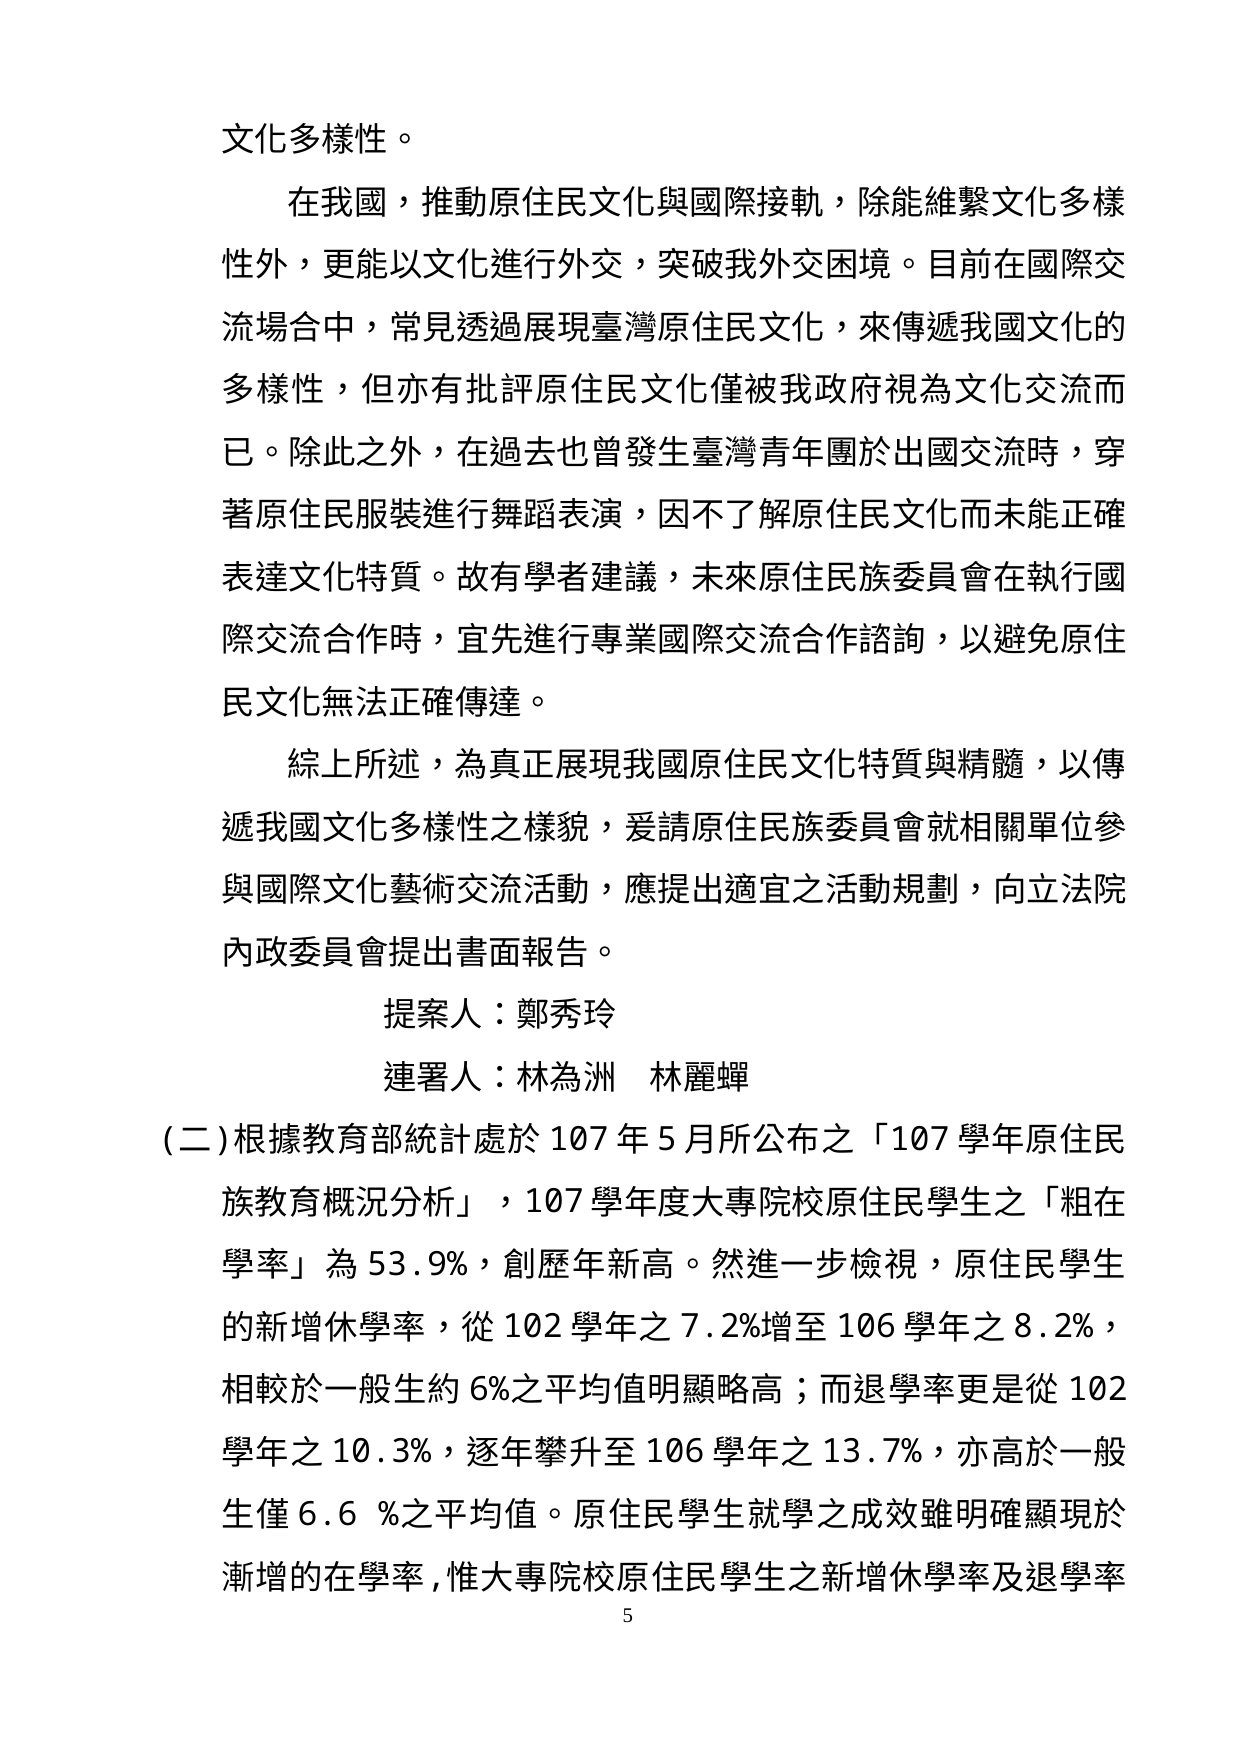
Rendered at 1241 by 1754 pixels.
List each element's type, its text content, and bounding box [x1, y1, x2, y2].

text 提案人：鄭秀玲 [383, 971, 1127, 1033]
text 連署人：林為洲 林麗蟬 [383, 1033, 1127, 1096]
text 文化多樣性。 [158, 96, 1127, 158]
text (二)根據教育部統計處於107年5月所公布之「107學年原住民族教育概況分析」，107學年度大專院校原住民學生之「粗在學率」為53.9%，創歷年新高。然進一步檢視，原住民學生的新增休學率，從102學年之7.2%增至106學年之8.2%，相較於一般生約6%之平均值明顯略高；而退學率更是從102學年之10.3%，逐年攀升至106學年之13.7%，亦高於一般生僅6.6 %之平均值。原住民學生就學之成效雖明確顯現於漸增的在學率,惟大專院校原住民學生之新增休學率及退學率 [158, 1096, 1127, 1596]
text 在我國，推動原住民文化與國際接軌，除能維繫文化多樣性外，更能以文化進行外交，突破我外交困境。目前在國際交流場合中，常見透過展現臺灣原住民文化，來傳遞我國文化的多樣性，但亦有批評原住民文化僅被我政府視為文化交流而已。除此之外，在過去也曾發生臺灣青年團於出國交流時，穿著原住民服裝進行舞蹈表演，因不了解原住民文化而未能正確表達文化特質。故有學者建議，未來原住民族委員會在執行國際交流合作時，宜先進行專業國際交流合作諮詢，以避免原住民文化無法正確傳達。 [221, 158, 1127, 721]
text 綜上所述，為真正展現我國原住民文化特質與精髓，以傳遞我國文化多樣性之樣貌，爰請原住民族委員會就相關單位參與國際文化藝術交流活動，應提出適宜之活動規劃，向立法院內政委員會提出書面報告。 [221, 721, 1127, 971]
